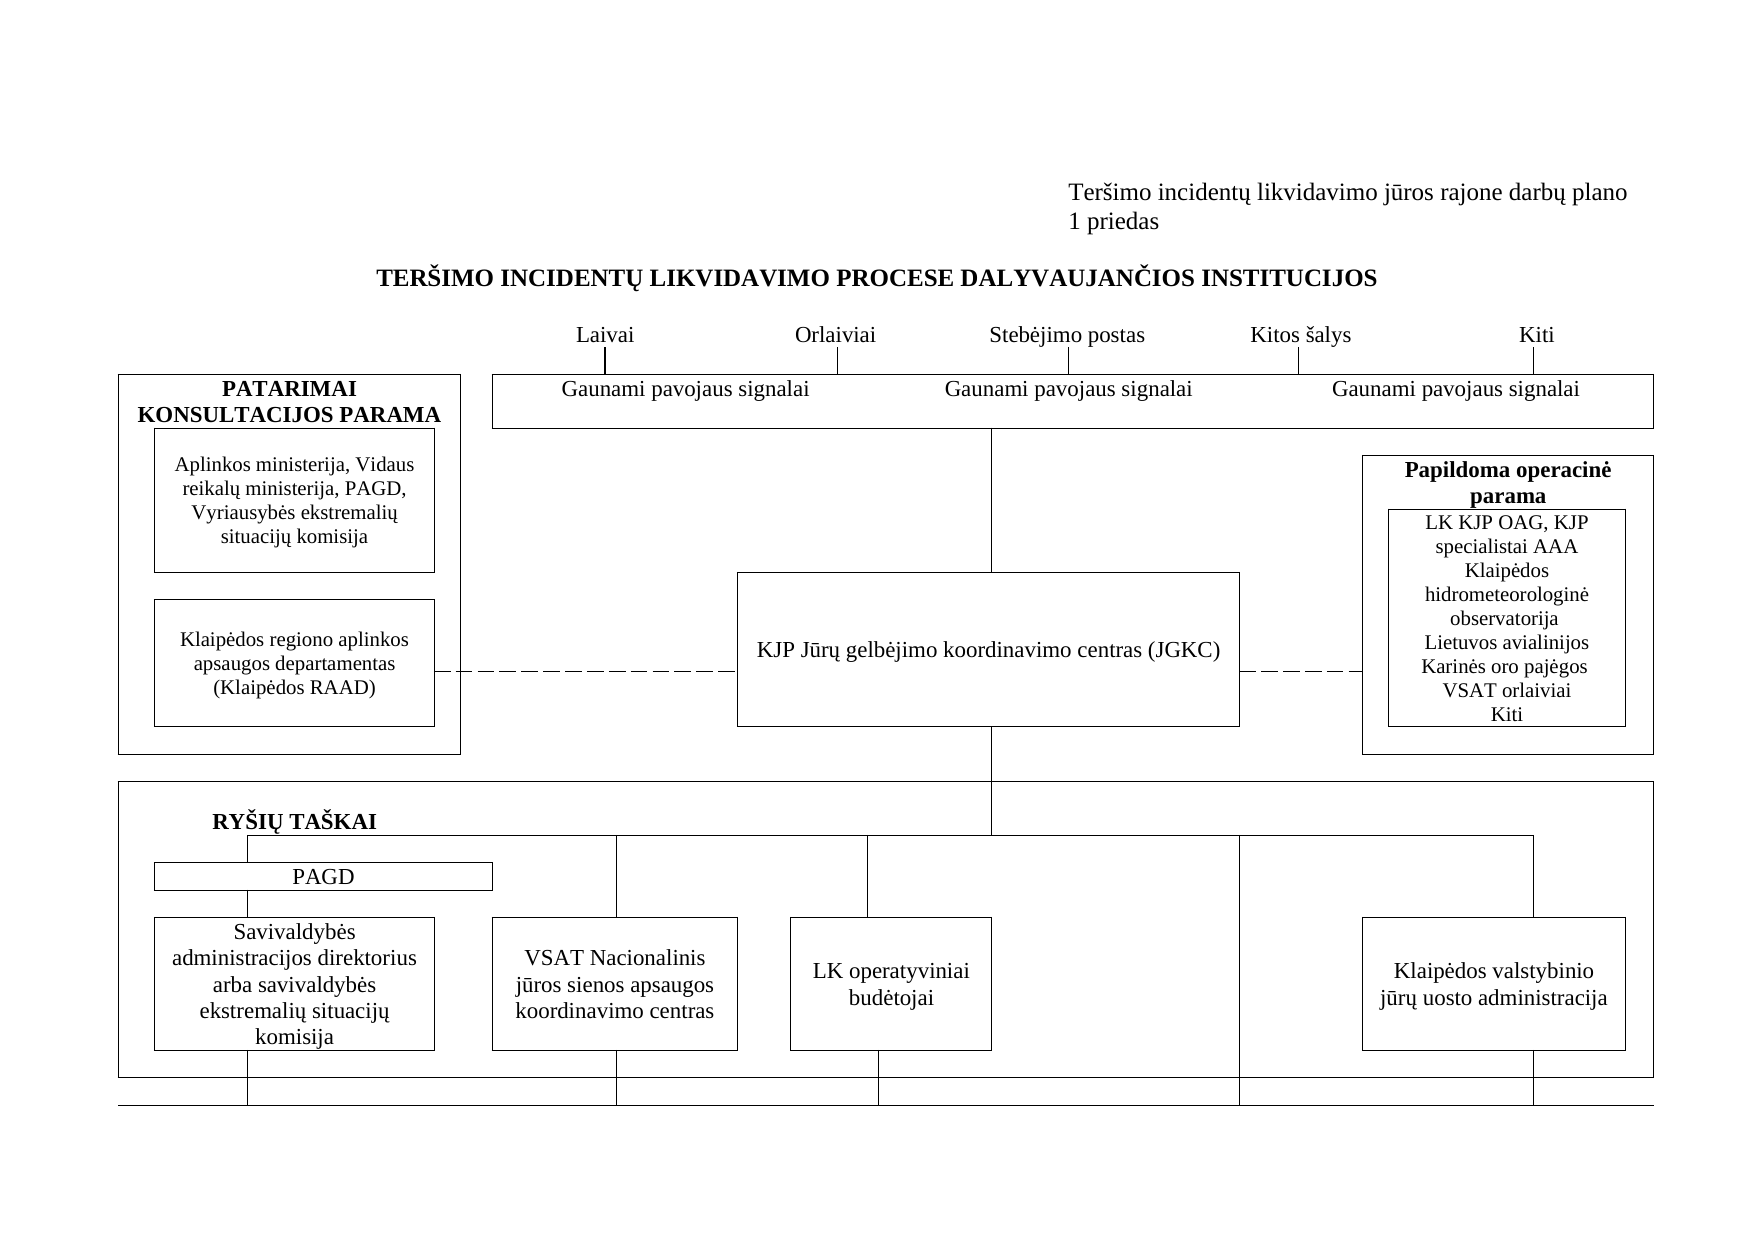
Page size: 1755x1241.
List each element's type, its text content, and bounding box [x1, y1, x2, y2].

table_cell [492, 754, 737, 781]
table_cell [154, 891, 247, 917]
table_cell RYŠIŲ TAŠKAI [154, 808, 434, 835]
table_cell [992, 836, 1239, 862]
table_cell [1363, 429, 1653, 455]
table_cell [434, 891, 460, 917]
table_cell [606, 347, 718, 374]
table_cell [1534, 1050, 1653, 1077]
table_cell [1069, 347, 1181, 374]
table_cell [1363, 862, 1533, 889]
table_cell [154, 727, 434, 753]
table_cell [738, 1078, 878, 1104]
table_cell [119, 835, 154, 862]
table_cell Savivaldybės administracijos direktorius arba savivaldybės ekstremalių situacijų komisija [155, 918, 434, 1050]
table_cell [492, 808, 737, 835]
table_cell [617, 862, 737, 889]
table_cell Papildoma operacinė parama [1363, 456, 1653, 508]
table_header Kiti [1420, 321, 1653, 347]
table_cell [838, 347, 953, 374]
table_cell [434, 836, 460, 862]
table_header [118, 321, 492, 347]
table_cell [460, 1078, 492, 1104]
table_cell [1240, 862, 1363, 889]
table_cell [435, 917, 460, 1050]
table_cell [1240, 890, 1363, 917]
table_cell [154, 755, 434, 781]
table_cell Aplinkos ministerija, Vidaus reikalų ministerija, PAGD, Vyriausybės ekstremalių situacijų komisija [155, 429, 434, 572]
table_cell [492, 671, 737, 726]
table_cell LK KJP OAG, KJP specialistai AAA Klaipėdos hidrometeorologinė observatorija Lietuvos avialinijos Karinės oro pajėgos VSAT orlaiviai Kiti [1389, 510, 1625, 726]
table_cell [992, 862, 1239, 889]
table_cell [461, 572, 492, 599]
table_cell [1363, 509, 1388, 572]
table_header Stebėjimo postas [953, 321, 1181, 347]
table_cell [154, 1078, 247, 1104]
table_cell [992, 754, 1240, 781]
table_cell [154, 835, 247, 862]
table_cell [460, 836, 492, 862]
table_cell [435, 671, 460, 726]
table_cell Gaunami pavojaus signalai [1258, 375, 1653, 427]
table_cell [1363, 890, 1533, 917]
table_cell [992, 1050, 1239, 1077]
table_cell [118, 1078, 154, 1104]
table_cell [118, 755, 154, 781]
table_cell PAGD [155, 863, 492, 889]
table_cell [738, 862, 867, 889]
table_cell [435, 428, 460, 572]
table_cell [1420, 347, 1533, 374]
text TERŠIMO INCIDENTŲ LIKVIDAVIMO PROCESE DALYVAUJANČIOS INSTITUCIJOS [118, 263, 1636, 292]
table_cell [119, 862, 154, 889]
table_cell [1626, 917, 1653, 1050]
text 1 priedas [1068, 206, 1636, 235]
table_cell [1363, 1078, 1533, 1104]
table_cell [1626, 509, 1653, 572]
table_cell [738, 890, 867, 917]
table_cell [1240, 836, 1363, 862]
table_cell [992, 890, 1239, 917]
table_cell [738, 1050, 878, 1077]
table_cell [1626, 572, 1653, 599]
table_header Laivai [492, 321, 718, 347]
table_cell [118, 347, 492, 374]
table_cell [434, 726, 460, 753]
table_cell [879, 1078, 992, 1104]
table_cell VSAT Nacionalinis jūros sienos apsaugos koordinavimo centras [493, 918, 737, 1050]
table_cell [154, 782, 434, 808]
table_cell [119, 726, 154, 753]
table_cell [154, 1051, 247, 1077]
table_cell [738, 782, 991, 808]
table_header Orlaiviai [718, 321, 953, 347]
table_cell [1240, 726, 1362, 753]
table_cell [1240, 1078, 1363, 1104]
table_cell [1389, 727, 1625, 753]
table_cell [460, 754, 492, 781]
table_cell [460, 891, 492, 917]
table_cell [119, 890, 154, 917]
table_cell [492, 1051, 616, 1077]
table_cell [461, 599, 492, 671]
table_cell [492, 1078, 616, 1104]
table_cell [1625, 726, 1653, 753]
table_cell [1240, 917, 1362, 1050]
table_cell [738, 808, 991, 835]
table_cell [492, 572, 737, 599]
table_cell [738, 754, 991, 781]
table_cell [460, 808, 492, 835]
table_cell [1299, 347, 1420, 374]
table_cell [1534, 347, 1653, 374]
table_cell [992, 1078, 1239, 1104]
table_cell [119, 808, 154, 835]
table_cell [119, 572, 154, 599]
table_cell [461, 428, 492, 572]
table_cell [492, 429, 737, 572]
table_cell [461, 726, 492, 753]
table_cell [992, 808, 1240, 835]
table_cell [718, 347, 837, 374]
table_cell Klaipėdos regiono aplinkos apsaugos departamentas (Klaipėdos RAAD) [155, 600, 434, 726]
table_cell [1363, 599, 1388, 726]
table_cell [248, 891, 434, 917]
table_cell [461, 374, 492, 427]
table_cell [1240, 808, 1363, 835]
table_cell [617, 836, 737, 862]
table_cell [434, 808, 460, 835]
table_cell [460, 782, 492, 808]
table_cell [492, 890, 616, 917]
table_cell [1363, 836, 1533, 862]
table_cell [617, 1051, 737, 1077]
table_cell [738, 429, 991, 572]
table_cell [154, 573, 434, 599]
table_cell [1363, 726, 1388, 753]
table_cell [868, 836, 992, 862]
table_cell [492, 782, 737, 808]
table_cell [119, 917, 154, 1050]
table_cell [434, 572, 460, 599]
table_cell [1240, 1050, 1363, 1077]
table_cell [738, 917, 790, 1050]
table_cell [992, 917, 1239, 1050]
table_cell [1626, 599, 1653, 726]
table_cell [460, 1050, 492, 1077]
table_cell [992, 429, 1240, 572]
table_cell KJP Jūrų gelbėjimo koordinavimo centras (JGKC) [738, 573, 1239, 726]
table_cell [435, 599, 460, 671]
table_cell [1181, 347, 1298, 374]
table_cell [1240, 429, 1363, 572]
table_cell Klaipėdos valstybinio jūrų uosto administracija [1363, 918, 1625, 1050]
table_cell [492, 836, 616, 862]
table_cell [1363, 808, 1653, 835]
table_cell [492, 726, 737, 753]
table_cell [434, 1050, 460, 1077]
table_cell [1534, 890, 1653, 917]
table_cell [434, 782, 460, 808]
table_cell [992, 782, 1240, 808]
table_cell [461, 671, 492, 726]
table_cell [617, 890, 737, 917]
table_cell [434, 755, 460, 781]
table_cell [738, 727, 991, 753]
table_cell [1240, 782, 1363, 808]
table_cell [868, 890, 992, 917]
table_cell [119, 1050, 154, 1077]
table_cell [992, 727, 1240, 753]
table_cell PATARIMAI KONSULTACIJOS PARAMA [119, 375, 460, 427]
table_cell [492, 347, 604, 374]
table_cell [1534, 835, 1653, 862]
table_cell [434, 1078, 460, 1104]
table_cell [248, 836, 434, 862]
table_cell [460, 917, 492, 1050]
table_cell [119, 782, 154, 808]
table_cell [493, 862, 616, 889]
table_cell [1363, 572, 1388, 599]
table_cell [1363, 755, 1653, 781]
table_cell [738, 836, 867, 862]
table_cell [248, 1078, 434, 1104]
table_header Kitos šalys [1181, 321, 1420, 347]
table_cell Gaunami pavojaus signalai [493, 375, 879, 427]
table_cell [868, 862, 992, 889]
table_cell [248, 1051, 434, 1077]
table_cell [492, 599, 737, 671]
table_cell [617, 1078, 737, 1104]
table_cell [1363, 1051, 1533, 1077]
table_cell [119, 599, 154, 726]
table_cell Gaunami pavojaus signalai [879, 375, 1258, 427]
table_cell LK operatyviniai budėtojai [791, 918, 991, 1050]
table_cell [1534, 862, 1653, 889]
table_cell [119, 428, 154, 572]
table_cell [1240, 572, 1362, 599]
text Teršimo incidentų likvidavimo jūros rajone darbų plano [1068, 177, 1636, 206]
table_cell [1240, 754, 1363, 781]
table_cell [1363, 782, 1653, 808]
table_cell [1240, 599, 1362, 671]
table_cell [1240, 671, 1362, 726]
table_cell [1534, 1078, 1653, 1104]
table_cell [879, 1051, 992, 1077]
table_cell [953, 347, 1068, 374]
